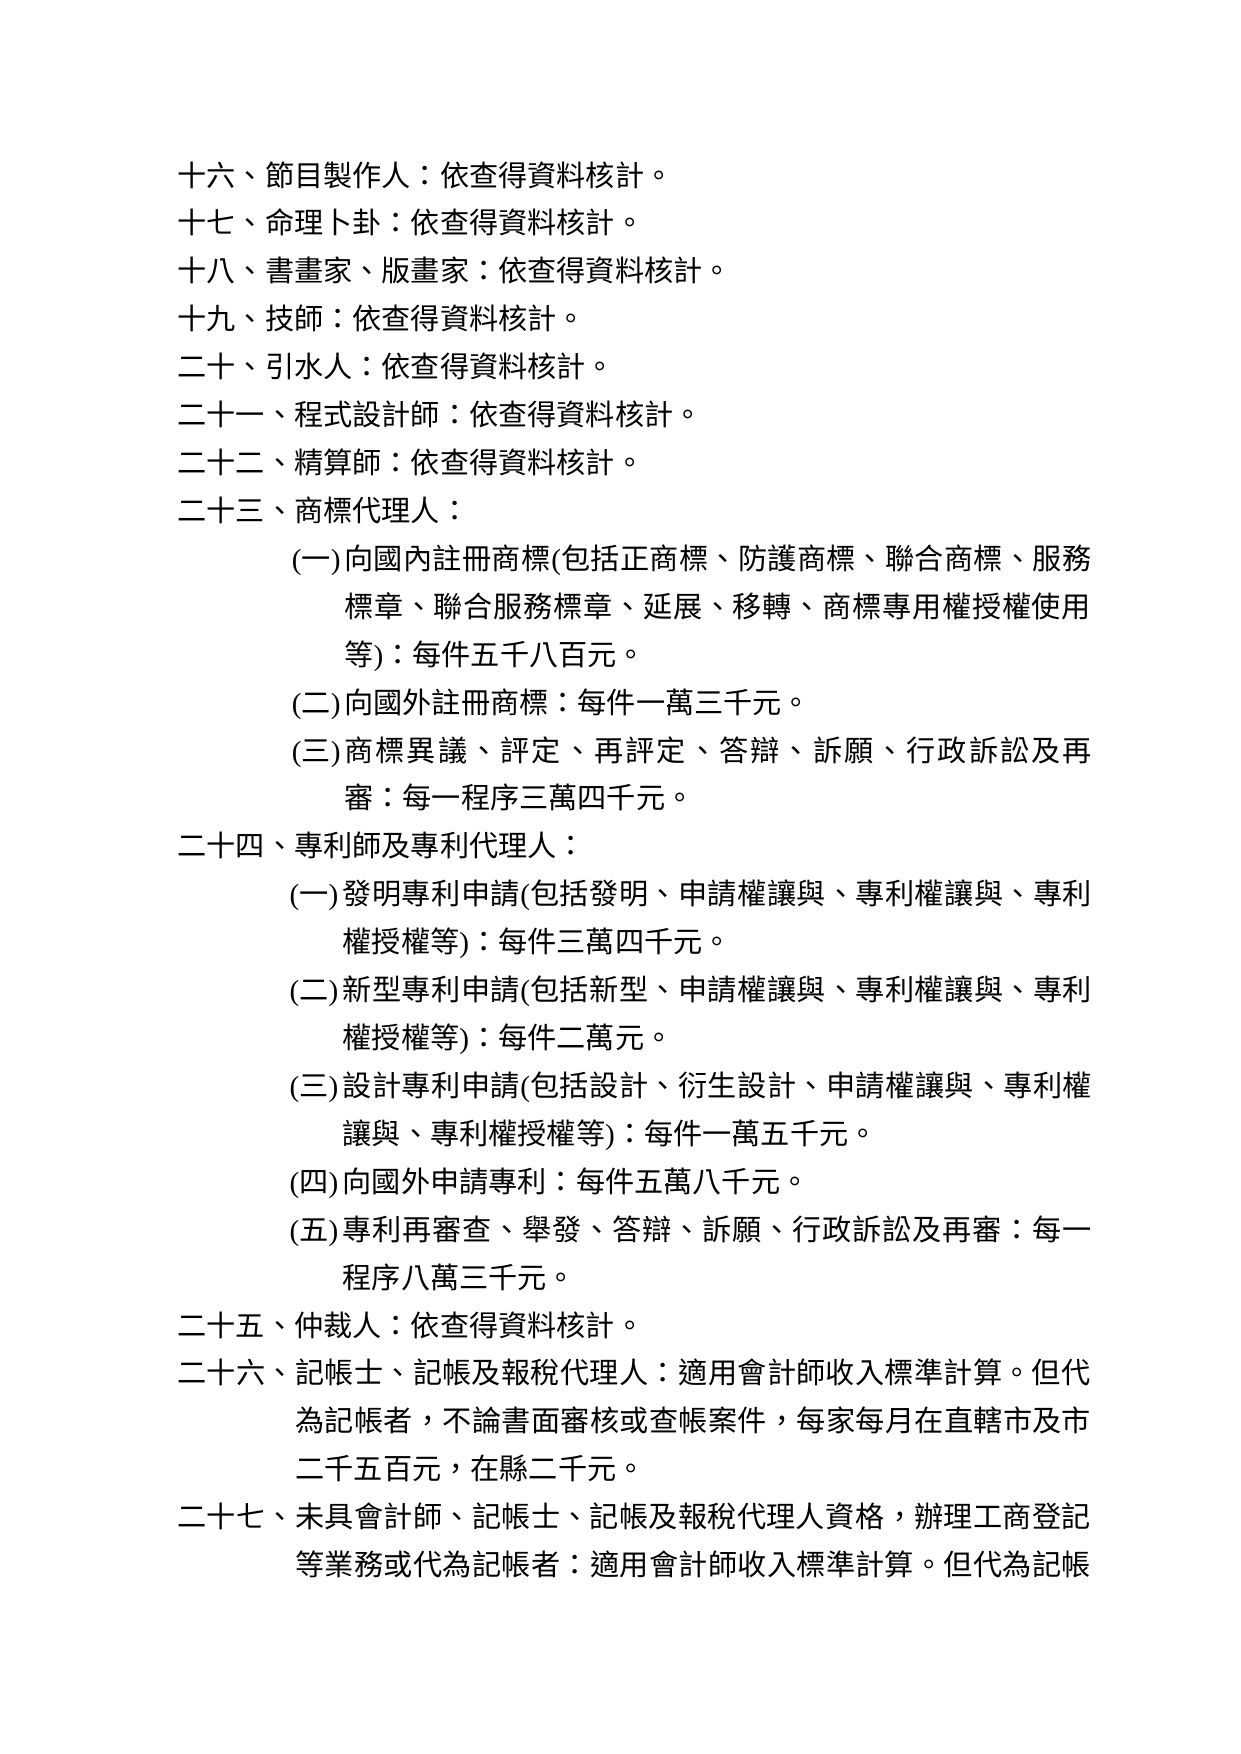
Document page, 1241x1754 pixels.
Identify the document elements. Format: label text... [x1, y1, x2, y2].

list 向國外申請專利：每件五萬八千元。 [289, 1154, 1092, 1202]
text 十九、技師：依查得資料核計。 [177, 291, 1092, 339]
text 二十四、專利師及專利代理人： [177, 818, 1092, 866]
text 二十二、精算師：依查得資料核計。 [177, 435, 1092, 483]
list 商標異議、評定、再評定、答辯、訴願、行政訴訟及再審：每一程序三萬四千元。 [292, 723, 1092, 818]
text 二十一、程式設計師：依查得資料核計。 [177, 387, 1092, 435]
text 二十三、商標代理人： [177, 483, 1092, 531]
text 十七、命理卜卦：依查得資料核計。 [177, 196, 1092, 243]
text 二十、引水人：依查得資料核計。 [177, 339, 1092, 387]
text 二十五、仲裁人：依查得資料核計。 [177, 1298, 1092, 1346]
list 發明專利申請(包括發明、申請權讓與、專利權讓與、專利權授權等)：每件三萬四千元。 [289, 866, 1092, 962]
text 十六、節目製作人：依查得資料核計。 [177, 148, 1092, 196]
list 設計專利申請(包括設計、衍生設計、申請權讓與、專利權讓與、專利權授權等)：每件一萬五千元。 [289, 1058, 1092, 1154]
text 二十七、未具會計師、記帳士、記帳及報稅代理人資格，辦理工商登記等業務或代為記帳者：適用會計師收入標準計算。但代為記帳 [177, 1489, 1092, 1585]
list 向國外註冊商標：每件一萬三千元。 [292, 675, 1092, 723]
list 新型專利申請(包括新型、申請權讓與、專利權讓與、專利權授權等)：每件二萬元。 [289, 962, 1092, 1058]
list 向國內註冊商標(包括正商標、防護商標、聯合商標、服務標章、聯合服務標章、延展、移轉、商標專用權授權使用等)：每件五千八百元。 [292, 531, 1092, 675]
text 十八、書畫家、版畫家：依查得資料核計。 [177, 243, 1092, 291]
text 二十六、記帳士、記帳及報稅代理人：適用會計師收入標準計算。但代為記帳者，不論書面審核或查帳案件，每家每月在直轄市及市二千五百元，在縣二千元。 [177, 1346, 1092, 1489]
list 專利再審查、舉發、答辯、訴願、行政訴訟及再審：每一程序八萬三千元。 [289, 1202, 1092, 1298]
